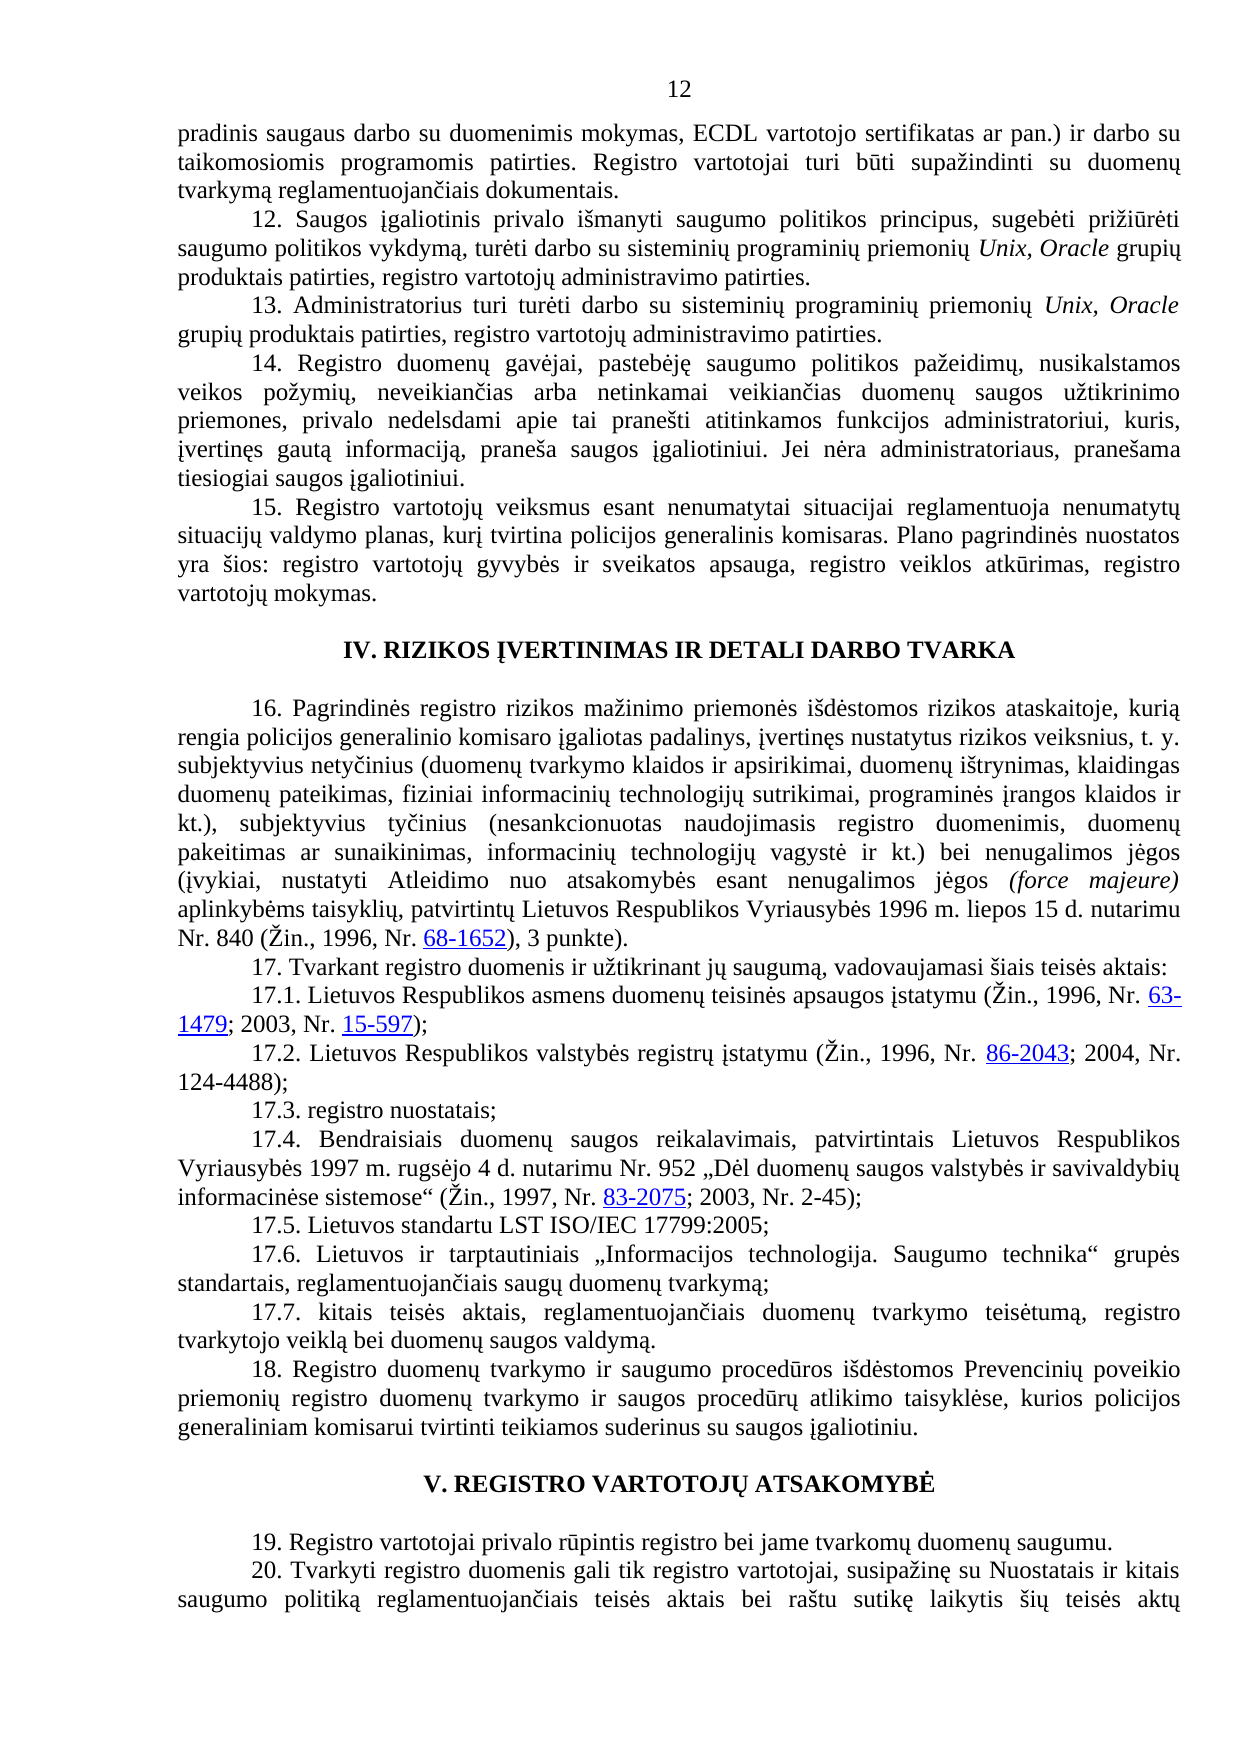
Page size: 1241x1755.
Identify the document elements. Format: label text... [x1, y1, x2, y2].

text pradinis saugaus darbo su duomenimis mokymas, ECDL vartotojo sertifikatas ar pan.) ir darbo su taikomosiomis programomis patirties. Registro vartotojai turi būti supažindinti su duomenų tvarkymą reglamentuojančiais dokumentais. [177, 118, 1181, 204]
text 12. Saugos įgaliotinis privalo išmanyti saugumo politikos principus, sugebėti prižiūrėti saugumo politikos vykdymą, turėti darbo su sisteminių programinių priemonių Unix, Oracle grupių produktais patirties, registro vartotojų administravimo patirties. [177, 204, 1181, 291]
text 17.7. kitais teisės aktais, reglamentuojančiais duomenų tvarkymo teisėtumą, registro tvarkytojo veiklą bei duomenų saugos valdymą. [177, 1297, 1181, 1354]
text 19. Registro vartotojai privalo rūpintis registro bei jame tvarkomų duomenų saugumu. [177, 1527, 1181, 1556]
text 17.6. Lietuvos ir tarptautiniais „Informacijos technologija. Saugumo technika“ grupės standartais, reglamentuojančiais saugų duomenų tvarkymą; [177, 1239, 1181, 1297]
text 17.1. Lietuvos Respublikos asmens duomenų teisinės apsaugos įstatymu (Žin., 1996, Nr. 63-1479; 2003, Nr. 15-597); [177, 981, 1181, 1038]
text 17. Tvarkant registro duomenis ir užtikrinant jų saugumą, vadovaujamasi šiais teisės aktais: [177, 952, 1181, 981]
text 18. Registro duomenų tvarkymo ir saugumo procedūros išdėstomos Prevencinių poveikio priemonių registro duomenų tvarkymo ir saugos procedūrų atlikimo taisyklėse, kurios policijos generaliniam komisarui tvirtinti teikiamos suderinus su saugos įgaliotiniu. [177, 1354, 1181, 1441]
text 20. Tvarkyti registro duomenis gali tik registro vartotojai, susipažinę su Nuostatais ir kitais saugumo politiką reglamentuojančiais teisės aktais bei raštu sutikę laikytis šių teisės aktų [177, 1556, 1181, 1613]
text IV. RIZIKOS ĮVERTINIMAS IR DETALI DARBO TVARKA [177, 636, 1181, 664]
text 17.2. Lietuvos Respublikos valstybės registrų įstatymu (Žin., 1996, Nr. 86-2043; 2004, Nr. 124-4488); [177, 1038, 1181, 1096]
text 15. Registro vartotojų veiksmus esant nenumatytai situacijai reglamentuoja nenumatytų situacijų valdymo planas, kurį tvirtina policijos generalinis komisaras. Plano pagrindinės nuostatos yra šios: registro vartotojų gyvybės ir sveikatos apsauga, registro veiklos atkūrimas, registro vartotojų mokymas. [177, 492, 1181, 607]
text 14. Registro duomenų gavėjai, pastebėję saugumo politikos pažeidimų, nusikalstamos veikos požymių, neveikiančias arba netinkamai veikiančias duomenų saugos užtikrinimo priemones, privalo nedelsdami apie tai pranešti atitinkamos funkcijos administratoriui, kuris, įvertinęs gautą informaciją, praneša saugos įgaliotiniui. Jei nėra administratoriaus, pranešama tiesiogiai saugos įgaliotiniui. [177, 348, 1181, 492]
text V. REGISTRO VARTOTOJŲ ATSAKOMYBĖ [177, 1469, 1181, 1498]
text 17.3. registro nuostatais; [177, 1096, 1181, 1124]
text 17.4. Bendraisiais duomenų saugos reikalavimais, patvirtintais Lietuvos Respublikos Vyriausybės 1997 m. rugsėjo 4 d. nutarimu Nr. 952 „Dėl duomenų saugos valstybės ir savivaldybių informacinėse sistemose“ (Žin., 1997, Nr. 83-2075; 2003, Nr. 2-45); [177, 1124, 1181, 1211]
text 13. Administratorius turi turėti darbo su sisteminių programinių priemonių Unix, Oracle grupių produktais patirties, registro vartotojų administravimo patirties. [177, 291, 1181, 348]
text 16. Pagrindinės registro rizikos mažinimo priemonės išdėstomos rizikos ataskaitoje, kurią rengia policijos generalinio komisaro įgaliotas padalinys, įvertinęs nustatytus rizikos veiksnius, t. y. subjektyvius netyčinius (duomenų tvarkymo klaidos ir apsirikimai, duomenų ištrynimas, klaidingas duomenų pateikimas, fiziniai informacinių technologijų sutrikimai, programinės įrangos klaidos ir kt.), subjektyvius tyčinius (nesankcionuotas naudojimasis registro duomenimis, duomenų pakeitimas ar sunaikinimas, informacinių technologijų vagystė ir kt.) bei nenugalimos jėgos (įvykiai, nustatyti Atleidimo nuo atsakomybės esant nenugalimos jėgos (force majeure) aplinkybėms taisyklių, patvirtintų Lietuvos Respublikos Vyriausybės 1996 m. liepos 15 d. nutarimu Nr. 840 (Žin., 1996, Nr. 68-1652), 3 punkte). [177, 693, 1181, 952]
text 17.5. Lietuvos standartu LST ISO/IEC 17799:2005; [177, 1211, 1181, 1239]
